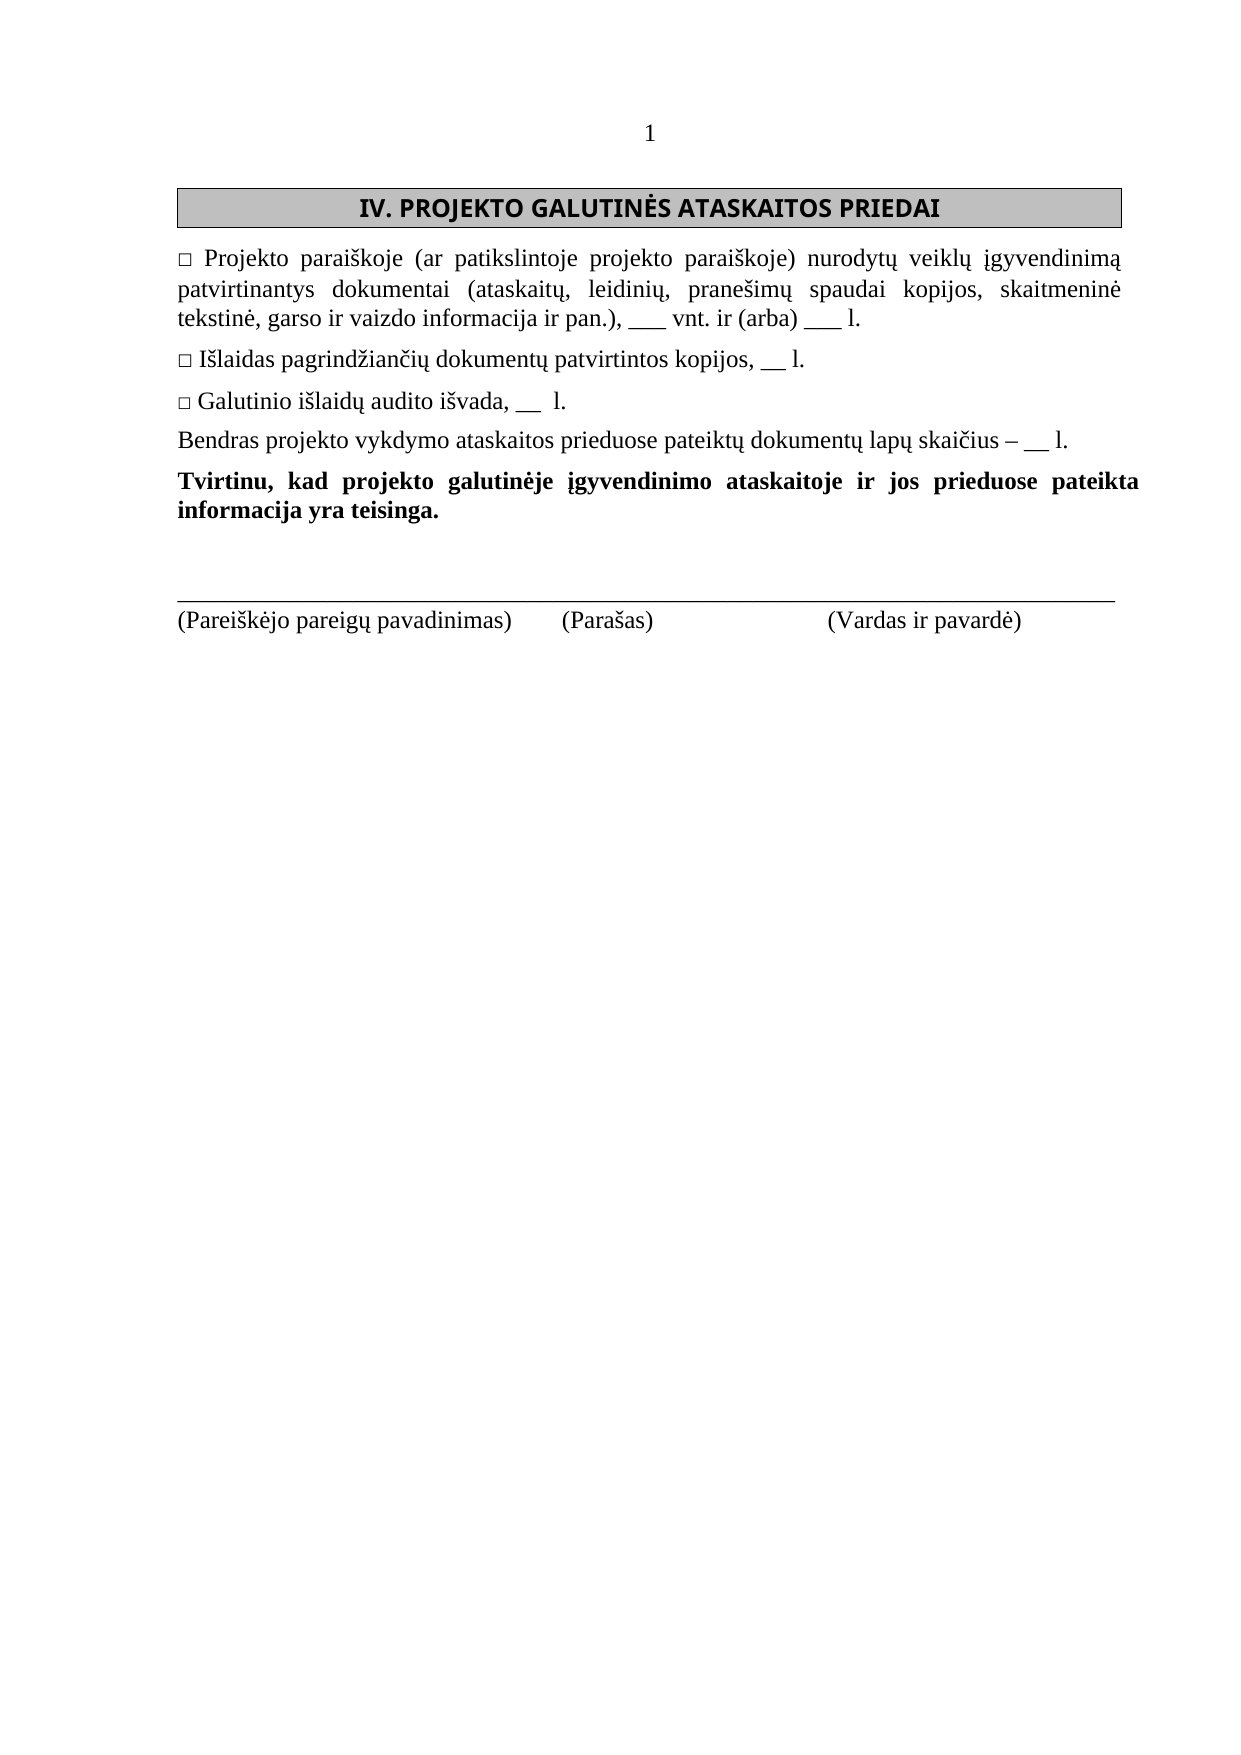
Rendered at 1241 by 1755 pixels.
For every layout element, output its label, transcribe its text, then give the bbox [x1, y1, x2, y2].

text (Pareiškėjo pareigų pavadinimas) (Parašas) (Vardas ir pavardė) [177, 605, 1122, 634]
text ☐ Išlaidas pagrindžiančių dokumentų patvirtintos kopijos, __ l. [177, 341, 1122, 375]
text Bendras projekto vykdymo ataskaitos prieduose pateiktų dokumentų lapų skaičius – __ l. [177, 426, 1122, 454]
text Tvirtinu, kad projekto galutinėje įgyvendinimo ataskaitoje ir jos prieduose pateikta informacija yra teisinga. [177, 466, 1141, 524]
text ☐ Projekto paraiškoje (ar patikslintoje projekto paraiškoje) nurodytų veiklų įgyvendinimą patvirtinantys dokumentai (ataskaitų, leidinių, pranešimų spaudai kopijos, skaitmeninė tekstinė, garso ir vaizdo informacija ir pan.), ___ vnt. ir (arba) ___ l. [177, 240, 1122, 331]
text ☐ Galutinio išlaidų audito išvada, __ l. [177, 385, 1122, 416]
text IV. PROJEKTO GALUTINĖS ATASKAITOS PRIEDAI [178, 189, 1121, 227]
text ___________________________________________________________________________ [177, 576, 1122, 605]
